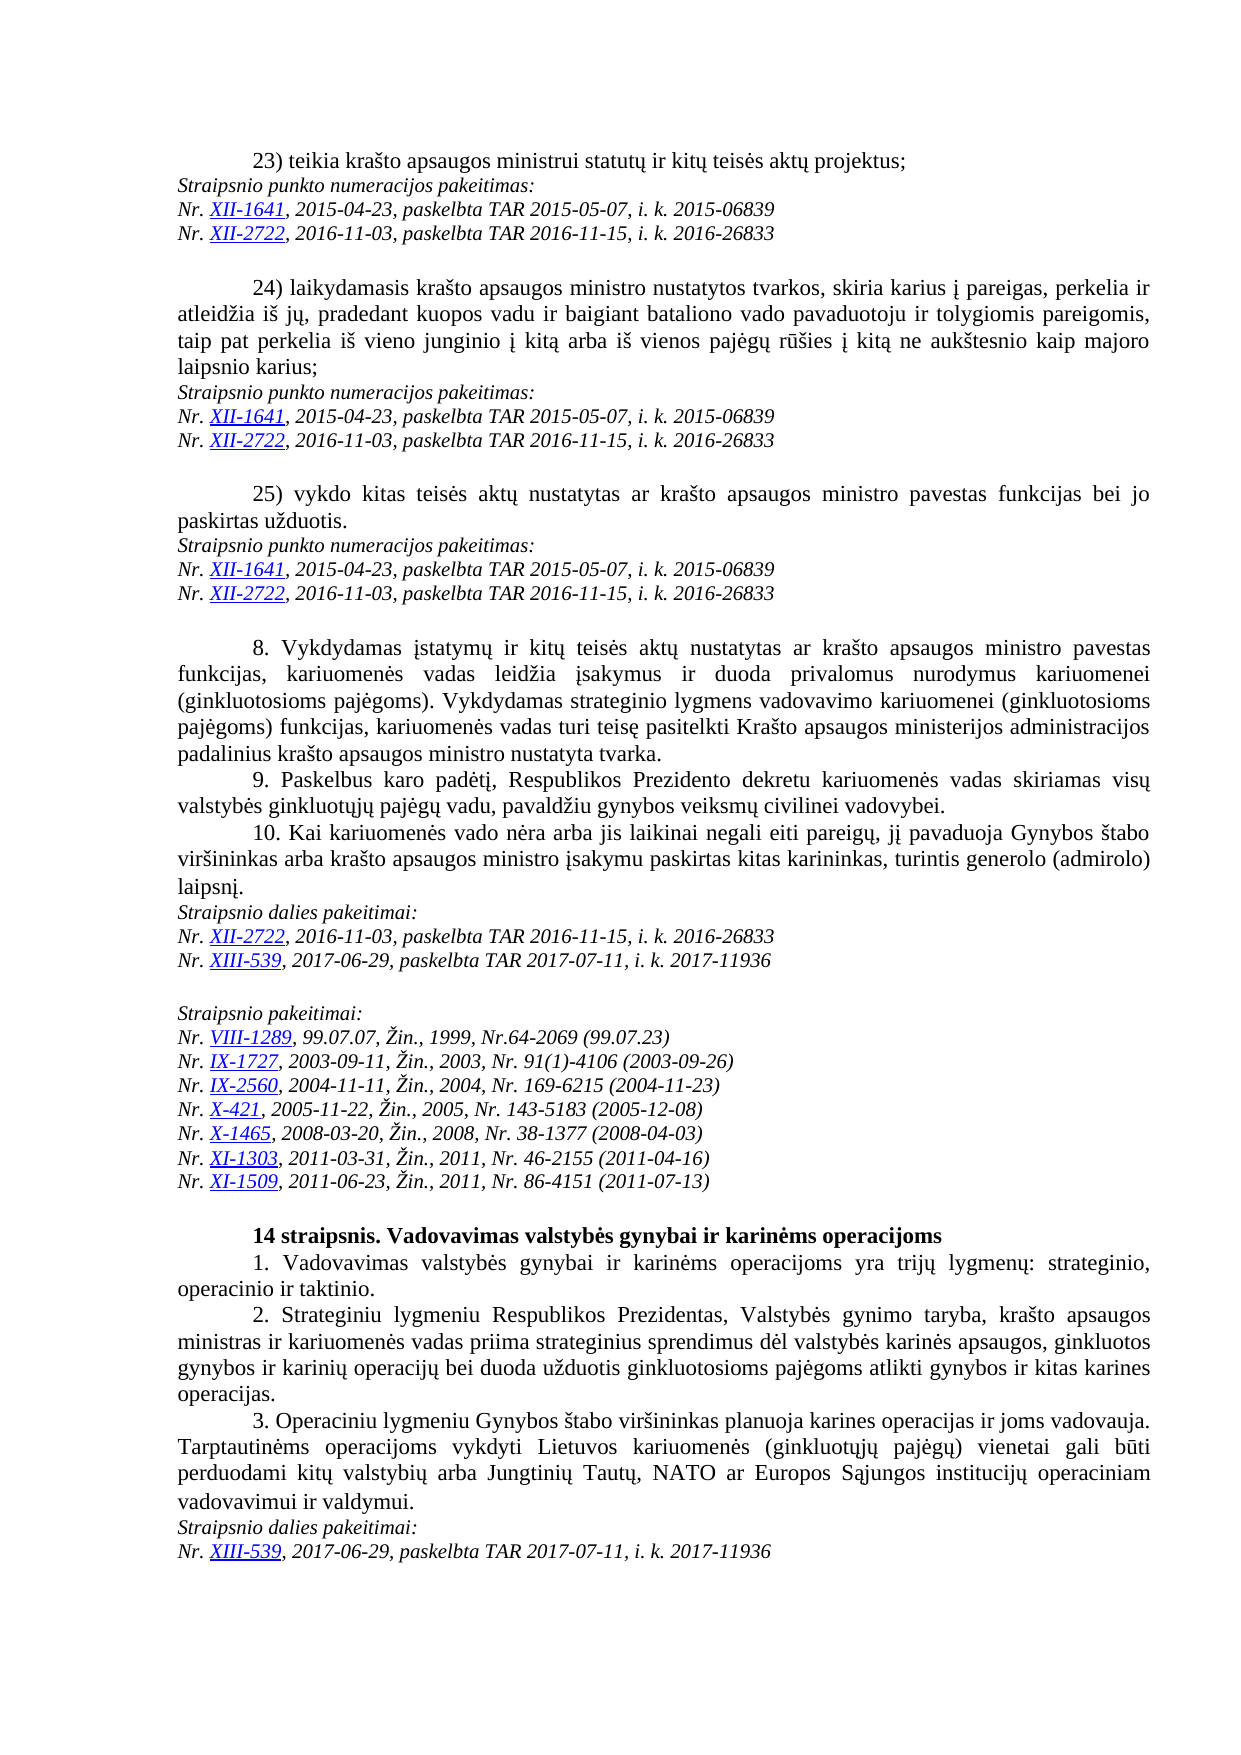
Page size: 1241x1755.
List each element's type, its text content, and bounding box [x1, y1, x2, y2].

text Nr. IX-1727, 2003-09-11, Žin., 2003, Nr. 91(1)-4106 (2003-09-26) [177, 1049, 1152, 1073]
text 2. Strateginiu lygmeniu Respublikos Prezidentas, Valstybės gynimo taryba, krašto apsaugos ministras ir kariuomenės vadas priima strateginius sprendimus dėl valstybės karinės apsaugos, ginkluotos gynybos ir karinių operacijų bei duoda užduotis ginkluotosioms pajėgoms atlikti gynybos ir kitas karines operacijas. [177, 1301, 1152, 1407]
text Nr. XI-1509, 2011-06-23, Žin., 2011, Nr. 86-4151 (2011-07-13) [177, 1169, 1152, 1193]
text Nr. XII-2722, 2016-11-03, paskelbta TAR 2016-11-15, i. k. 2016-26833 [177, 428, 1152, 452]
text Nr. X-421, 2005-11-22, Žin., 2005, Nr. 143-5183 (2005-12-08) [177, 1097, 1152, 1121]
text Nr. X-1465, 2008-03-20, Žin., 2008, Nr. 38-1377 (2008-04-03) [177, 1121, 1152, 1145]
text Nr. XII-2722, 2016-11-03, paskelbta TAR 2016-11-15, i. k. 2016-26833 [177, 924, 1152, 948]
text Nr. XII-1641, 2015-04-23, paskelbta TAR 2015-05-07, i. k. 2015-06839 [177, 557, 1152, 581]
text Straipsnio pakeitimai: [177, 1001, 1152, 1025]
text 10. Kai kariuomenės vado nėra arba jis laikinai negali eiti pareigų, jį pavaduoja Gynybos štabo viršininkas arba krašto apsaugos ministro įsakymu paskirtas kitas karininkas, turintis generolo (admirolo) laipsnį. [177, 819, 1152, 900]
text 8. Vykdydamas įstatymų ir kitų teisės aktų nustatytas ar krašto apsaugos ministro pavestas funkcijas, kariuomenės vadas leidžia įsakymus ir duoda privalomus nurodymus kariuomenei (ginkluotosioms pajėgoms). Vykdydamas strateginio lygmens vadovavimo kariuomenei (ginkluotosioms pajėgoms) funkcijas, kariuomenės vadas turi teisę pasitelkti Krašto apsaugos ministerijos administracijos padalinius krašto apsaugos ministro nustatyta tvarka. [177, 634, 1152, 766]
text 14 straipsnis. Vadovavimas valstybės gynybai ir karinėms operacijoms [177, 1222, 1152, 1249]
text Straipsnio punkto numeracijos pakeitimas: [177, 533, 1152, 557]
text Nr. XII-1641, 2015-04-23, paskelbta TAR 2015-05-07, i. k. 2015-06839 [177, 197, 1152, 221]
text 1. Vadovavimas valstybės gynybai ir karinėms operacijoms yra trijų lygmenų: strateginio, operacinio ir taktinio. [177, 1249, 1152, 1301]
text 3. Operaciniu lygmeniu Gynybos štabo viršininkas planuoja karines operacijas ir joms vadovauja. Tarptautinėms operacijoms vykdyti Lietuvos kariuomenės (ginkluotųjų pajėgų) vienetai gali būti perduodami kitų valstybių arba Jungtinių Tautų, NATO ar Europos Sąjungos institucijų operaciniam vadovavimui ir valdymui. [177, 1407, 1152, 1514]
text Straipsnio dalies pakeitimai: [177, 1514, 1152, 1539]
text Nr. XII-2722, 2016-11-03, paskelbta TAR 2016-11-15, i. k. 2016-26833 [177, 581, 1152, 605]
text Nr. XIII-539, 2017-06-29, paskelbta TAR 2017-07-11, i. k. 2017-11936 [177, 1539, 1152, 1563]
text Straipsnio punkto numeracijos pakeitimas: [177, 173, 1152, 197]
text Nr. XI-1303, 2011-03-31, Žin., 2011, Nr. 46-2155 (2011-04-16) [177, 1145, 1152, 1169]
text Nr. XII-2722, 2016-11-03, paskelbta TAR 2016-11-15, i. k. 2016-26833 [177, 221, 1152, 245]
text 24) laikydamasis krašto apsaugos ministro nustatytos tvarkos, skiria karius į pareigas, perkelia ir atleidžia iš jų, pradedant kuopos vadu ir baigiant bataliono vado pavaduotoju ir tolygiomis pareigomis, taip pat perkelia iš vieno junginio į kitą arba iš vienos pajėgų rūšies į kitą ne aukštesnio kaip majoro laipsnio karius; [177, 274, 1152, 379]
text 23) teikia krašto apsaugos ministrui statutų ir kitų teisės aktų projektus; [177, 147, 1152, 173]
text Straipsnio punkto numeracijos pakeitimas: [177, 379, 1152, 404]
text Nr. VIII-1289, 99.07.07, Žin., 1999, Nr.64-2069 (99.07.23) [177, 1025, 1152, 1049]
text 25) vykdo kitas teisės aktų nustatytas ar krašto apsaugos ministro pavestas funkcijas bei jo paskirtas užduotis. [177, 481, 1152, 533]
text Nr. XII-1641, 2015-04-23, paskelbta TAR 2015-05-07, i. k. 2015-06839 [177, 404, 1152, 428]
text Nr. XIII-539, 2017-06-29, paskelbta TAR 2017-07-11, i. k. 2017-11936 [177, 948, 1152, 972]
text 9. Paskelbus karo padėtį, Respublikos Prezidento dekretu kariuomenės vadas skiriamas visų valstybės ginkluotųjų pajėgų vadu, pavaldžiu gynybos veiksmų civilinei vadovybei. [177, 766, 1152, 819]
text Straipsnio dalies pakeitimai: [177, 900, 1152, 924]
text Nr. IX-2560, 2004-11-11, Žin., 2004, Nr. 169-6215 (2004-11-23) [177, 1073, 1152, 1097]
